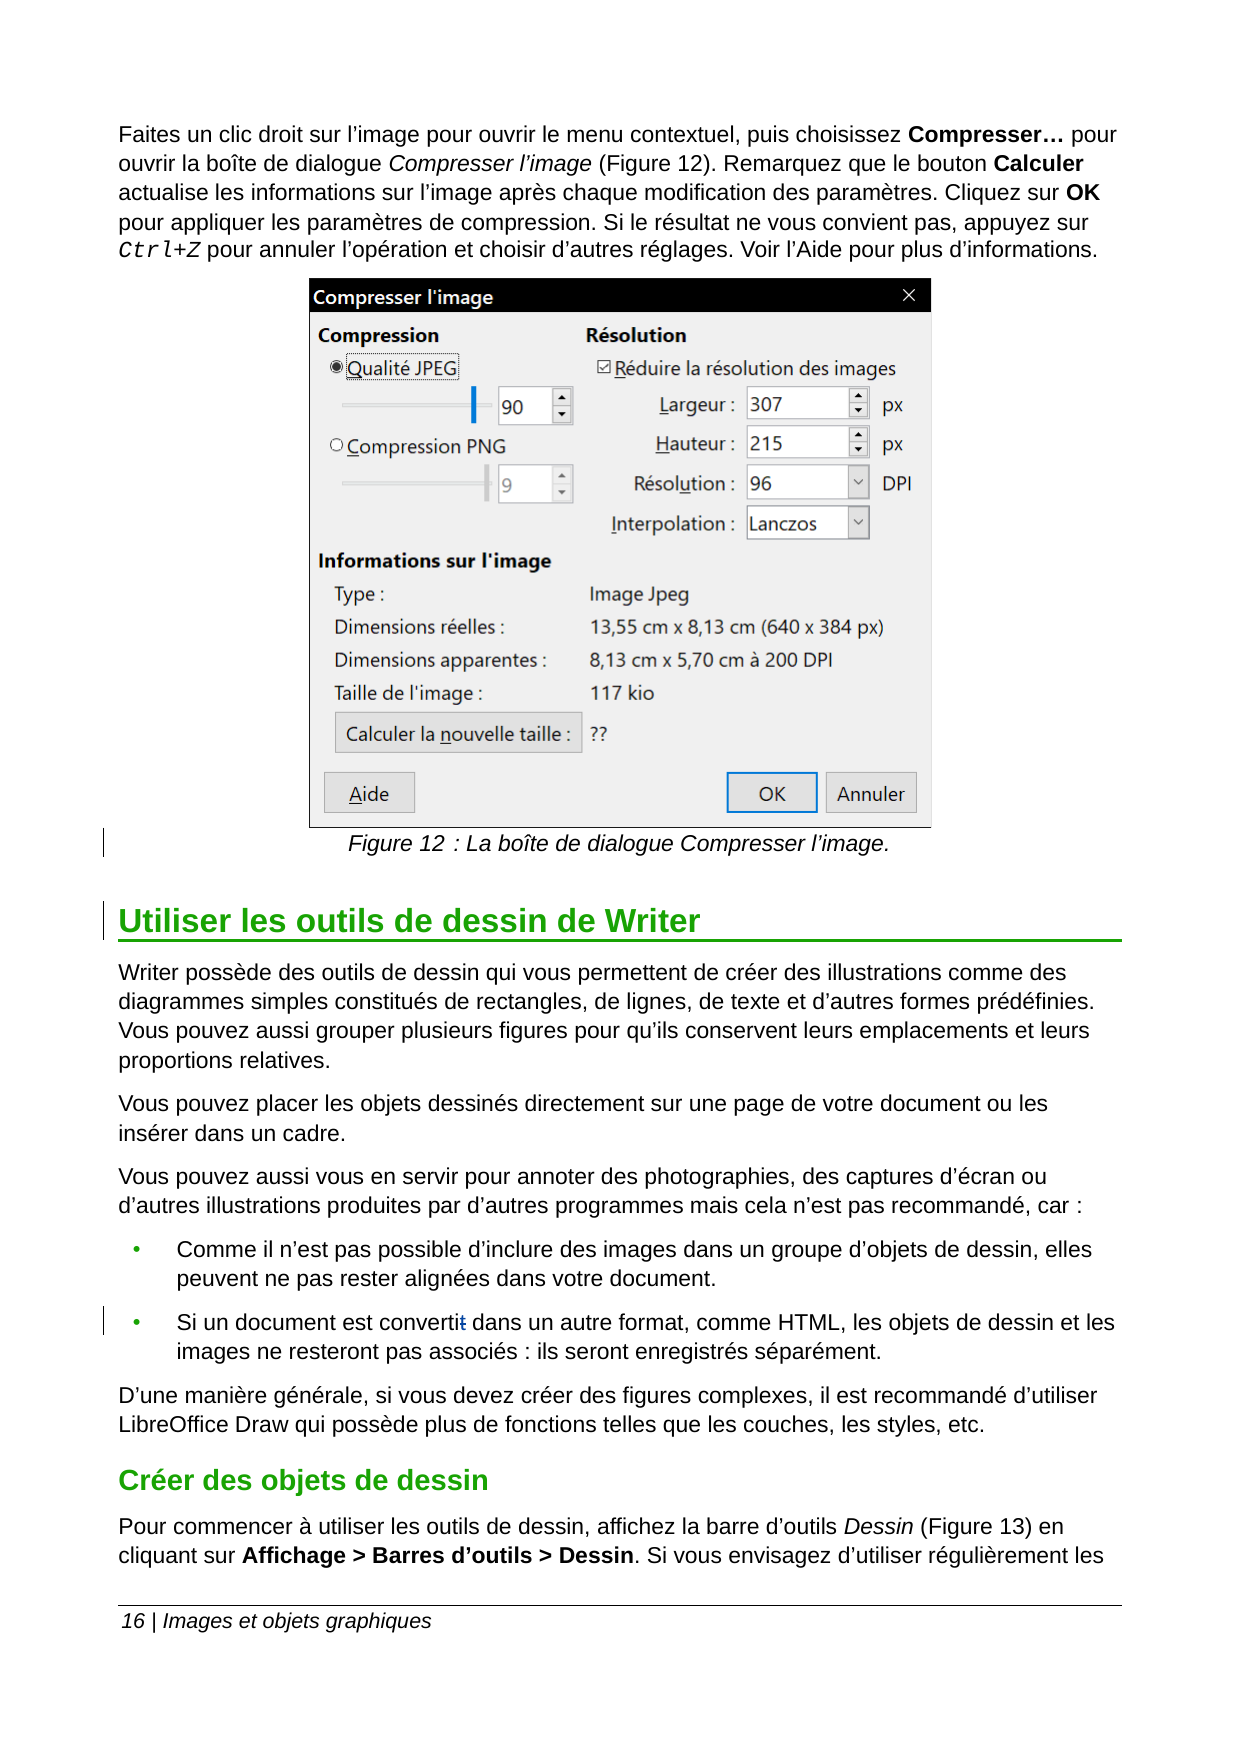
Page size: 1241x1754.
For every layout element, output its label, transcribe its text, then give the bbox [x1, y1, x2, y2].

text Writer possède des outils de dessin qui vous permettent de créer des illustrations comme des diagrammes simples constitués de rectangles, de lignes, de texte et d’autres formes prédéfinies. Vous pouvez aussi grouper plusieurs figures pour qu’ils conservent leurs emplacements et leurs proportions relatives. [118, 956, 1122, 1073]
list Comme il n’est pas possible d’inclure des images dans un groupe d’objets de dessin, elles peuvent ne pas rester alignées dans votre document. [133, 1233, 1122, 1292]
text Faites un clic droit sur l’image pour ouvrir le menu contextuel, puis choisissez Compresser… pour ouvrir la boîte de dialogue Compresser l’image (Figure 12). Remarquez que le bouton Calculer actualise les informations sur l’image après chaque modification des paramètres. Cliquez sur OK pour appliquer les paramètres de compression. Si le résultat ne vous convient pas, appuyez sur Ctrl+Z pour annuler l’opération et choisir d’autres réglages. Voir l’Aide pour plus d’informations. [118, 118, 1122, 264]
subtitle Utiliser les outils de dessin de Writer [118, 901, 1122, 939]
text Vous pouvez aussi vous en servir pour annoter des photographies, des captures d’écran ou d’autres illustrations produites par d’autres programmes mais cela n’est pas recommandé, car : [118, 1160, 1122, 1219]
text Pour commencer à utiliser les outils de dessin, affichez la barre d’outils Dessin (Figure 13) en cliquant sur Affichage > Barres d’outils > Dessin. Si vous envisagez d’utiliser régulièrement les [118, 1510, 1122, 1569]
list Si un document est converti dans un autre format, comme HTML, les objets de dessin et les images ne resteront pas associés : ils seront enregistrés séparément. [133, 1306, 1122, 1364]
picture [309, 278, 932, 828]
text Figure 12 : La boîte de dialogue Compresser l’image. [118, 828, 1122, 857]
text D’une manière générale, si vous devez créer des figures complexes, il est recommandé d’utiliser LibreOffice Draw qui possède plus de fonctions telles que les couches, les styles, etc. [118, 1379, 1122, 1437]
subtitle Créer des objets de dessin [118, 1467, 1122, 1496]
text Vous pouvez placer les objets dessinés directement sur une page de votre document ou les insérer dans un cadre. [118, 1087, 1122, 1146]
